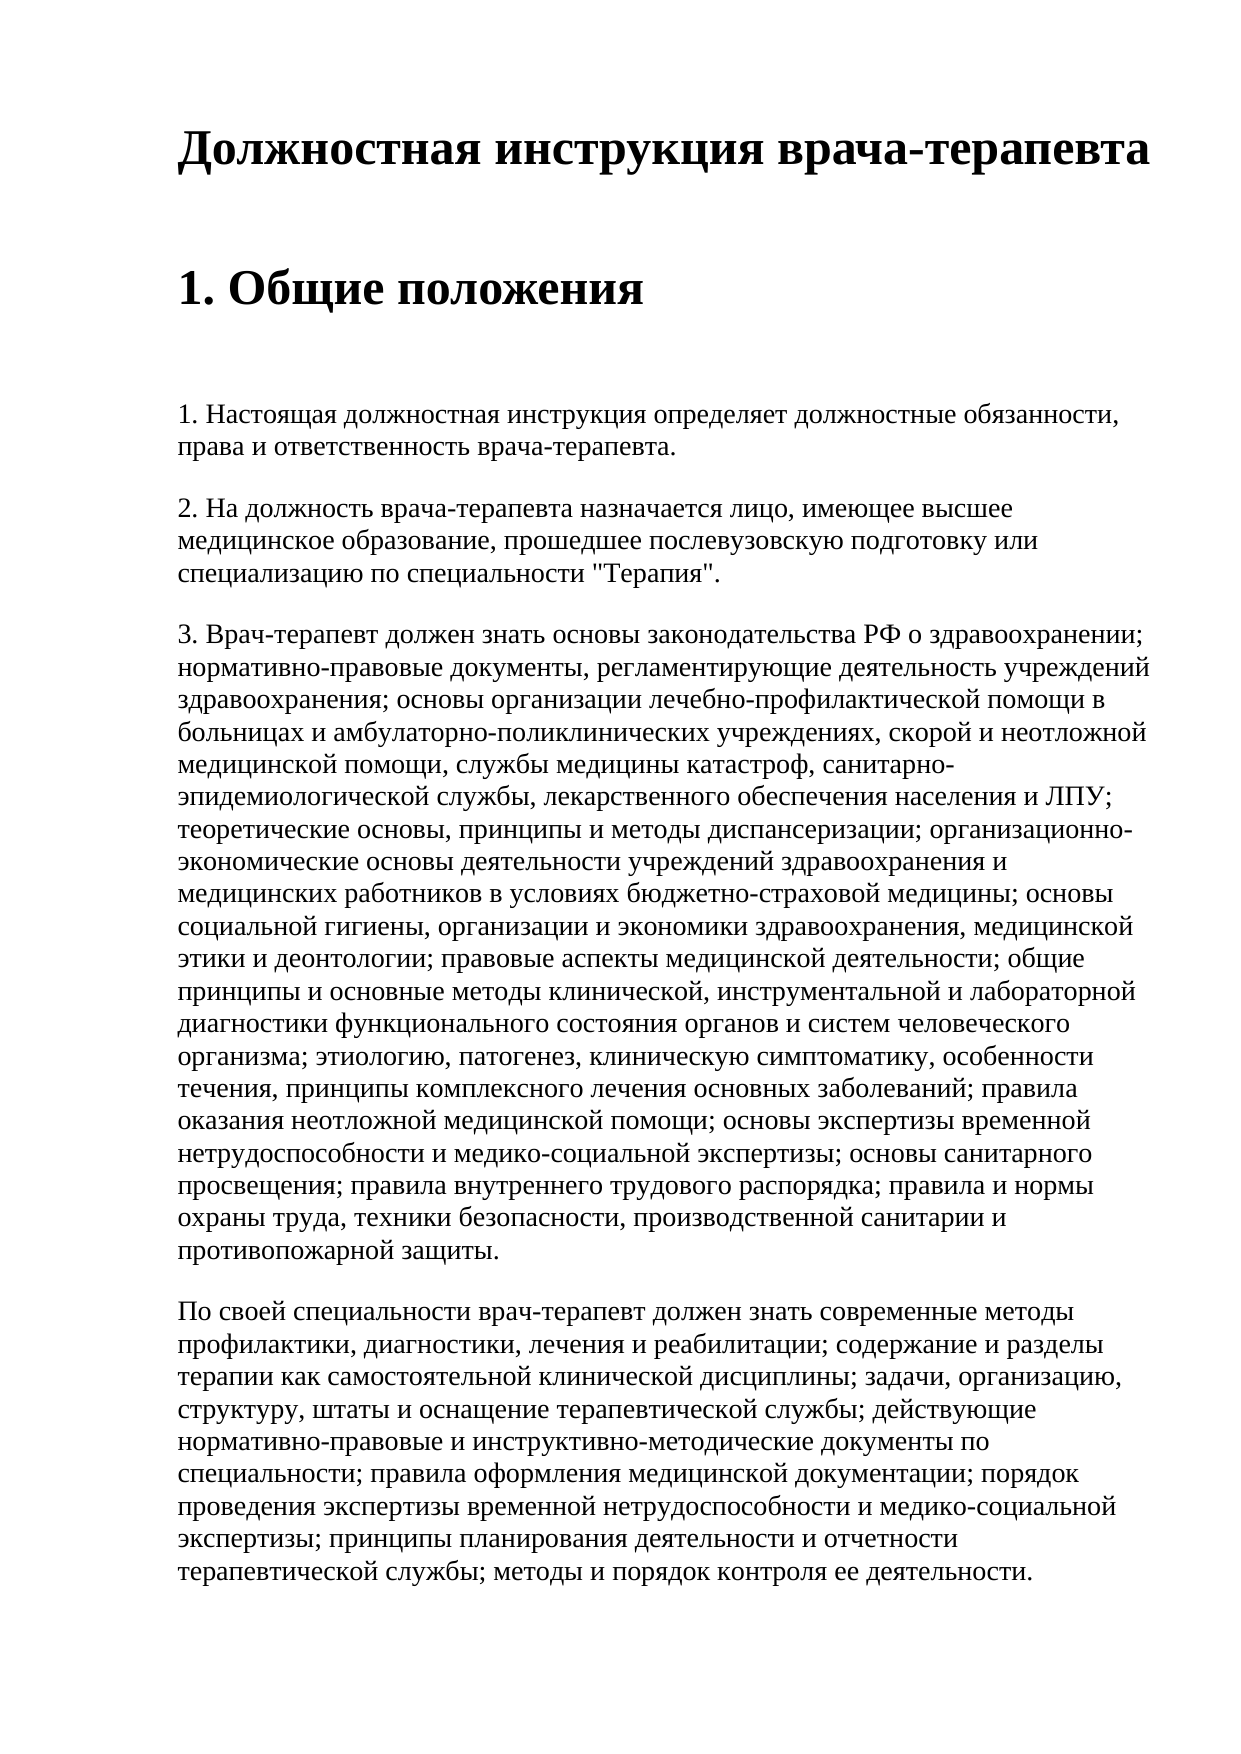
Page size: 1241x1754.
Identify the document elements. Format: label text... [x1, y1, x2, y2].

text 3. Врач-терапевт должен знать основы законодательства РФ о здравоохранении; нормативно-правовые документы, регламентирующие деятельность учреждений здравоохранения; основы организации лечебно-профилактической помощи в больницах и амбулаторно-поликлинических учреждениях, скорой и неотложной медицинской помощи, службы медицины катастроф, санитарно-эпидемиологической службы, лекарственного обеспечения населения и ЛПУ; теоретические основы, принципы и методы диспансеризации; организационно-экономические основы деятельности учреждений здравоохранения и медицинских работников в условиях бюджетно-страховой медицины; основы социальной гигиены, организации и экономики здравоохранения, медицинской этики и деонтологии; правовые аспекты медицинской деятельности; общие принципы и основные методы клинической, инструментальной и лабораторной диагностики функционального состояния органов и систем человеческого организма; этиологию, патогенез, клиническую симптоматику, особенности течения, принципы комплексного лечения основных заболеваний; правила оказания неотложной медицинской помощи; основы экспертизы временной нетрудоспособности и медико-социальной экспертизы; основы санитарного просвещения; правила внутреннего трудового распорядка; правила и нормы охраны труда, техники безопасности, производственной санитарии и противопожарной защиты. [177, 617, 1152, 1265]
text 1. Настоящая должностная инструкция определяет должностные обязанности, права и ответственность врача-терапевта. [177, 397, 1152, 462]
text По своей специальности врач-терапевт должен знать современные методы профилактики, диагностики, лечения и реабилитации; содержание и разделы терапии как самостоятельной клинической дисциплины; задачи, организацию, структуру, штаты и оснащение терапевтической службы; действующие нормативно-правовые и инструктивно-методические документы по специальности; правила оформления медицинской документации; порядок проведения экспертизы временной нетрудоспособности и медико-социальной экспертизы; принципы планирования деятельности и отчетности терапевтической службы; методы и порядок контроля ее деятельности. [177, 1294, 1152, 1586]
subtitle 1. Общие положения [177, 258, 1152, 315]
subtitle Должностная инструкция врача-терапевта [177, 118, 1152, 176]
text 2. На должность врача-терапевта назначается лицо, имеющее высшее медицинское образование, прошедшее послевузовскую подготовку или специализацию по специальности "Терапия". [177, 491, 1152, 588]
